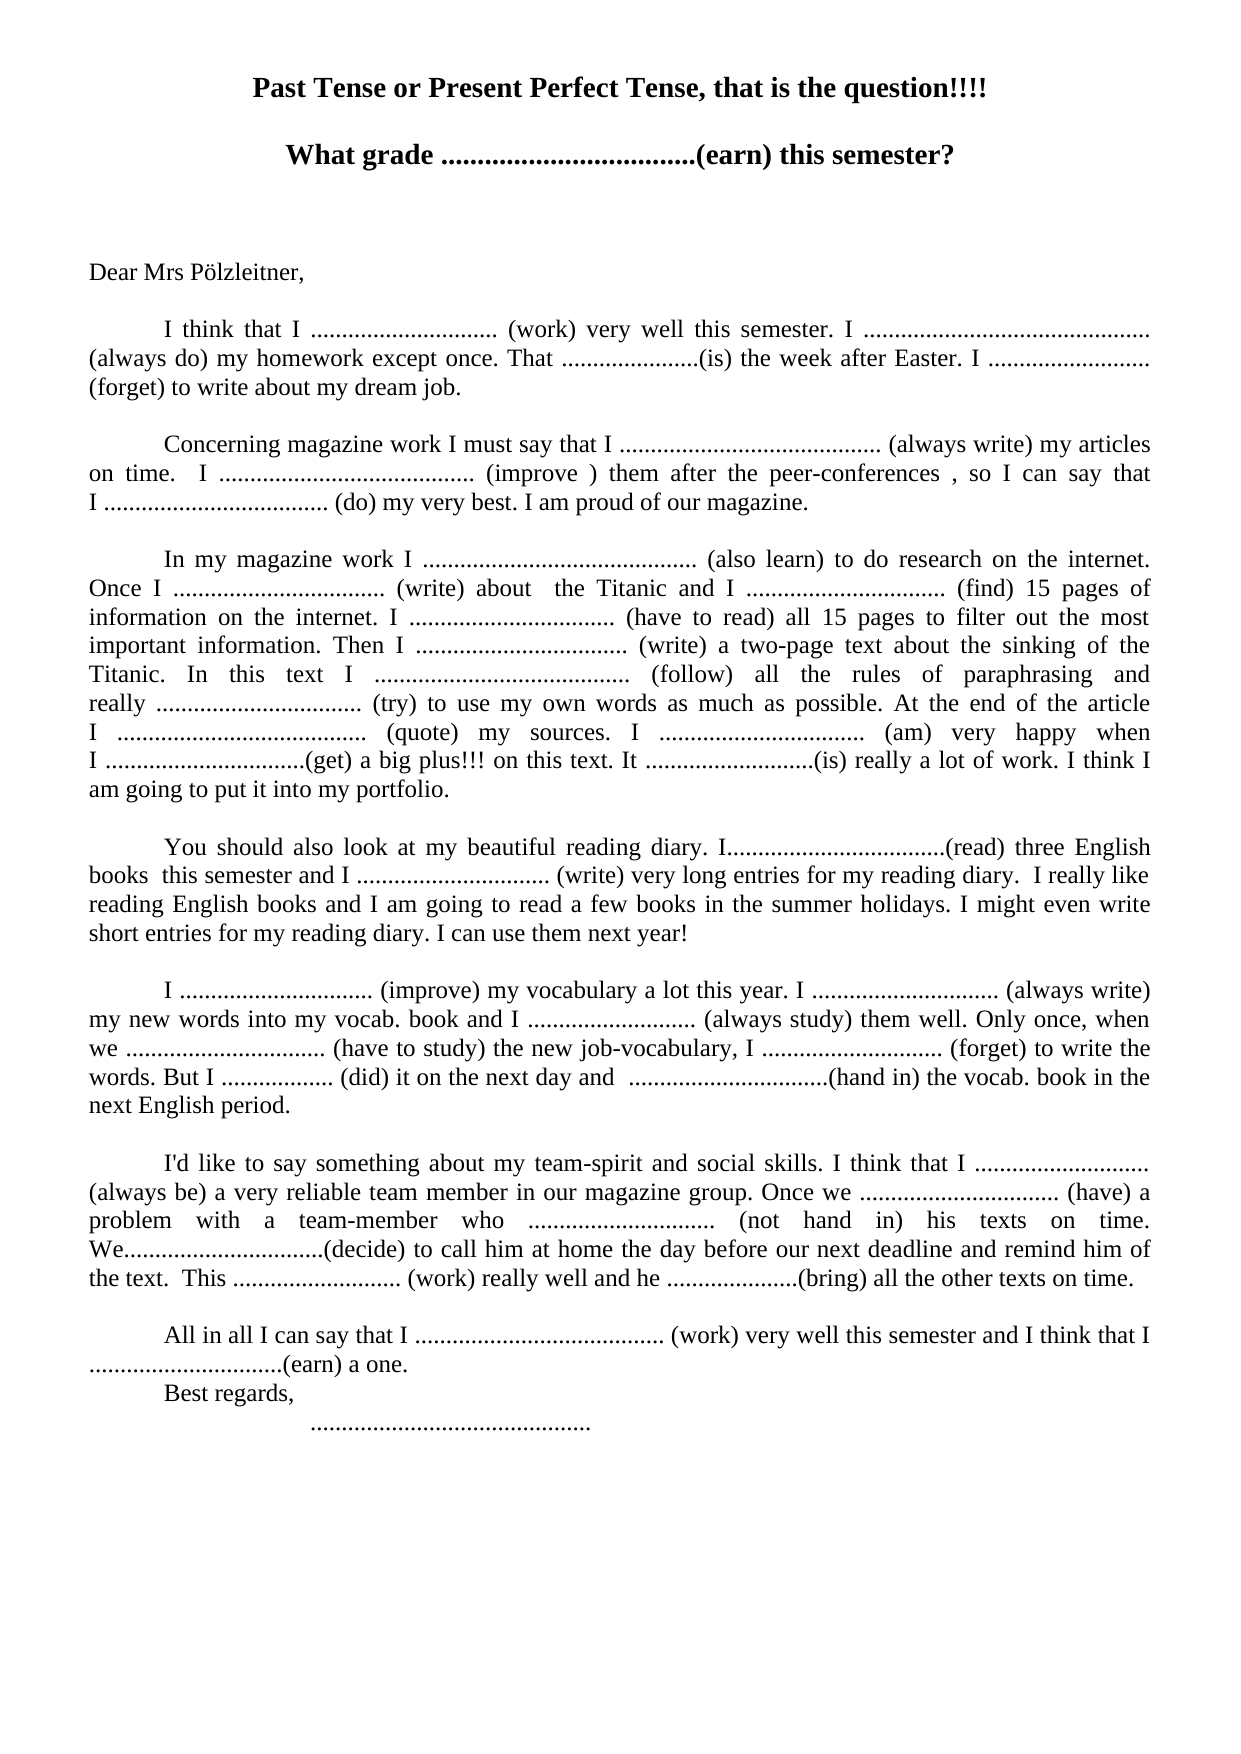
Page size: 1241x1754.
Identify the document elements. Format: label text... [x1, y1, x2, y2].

text I ............................... (improve) my vocabulary a lot this year. I .............................. (always write) my new words into my vocab. book and I ........................... (always study) them well. Only once, when we ................................ (have to study) the new job-vocabulary, I ............................. (forget) to write the words. But I .................. (did) it on the next day and ................................(hand in) the vocab. book in the next English period. [89, 975, 1152, 1119]
text In my magazine work I ............................................ (also learn) to do research on the internet. Once I .................................. (write) about the Titanic and I ................................ (find) 15 pages of information on the internet. I ................................. (have to read) all 15 pages to filter out the most important information. Then I .................................. (write) a two-page text about the sinking of the Titanic. In this text I ......................................... (follow) all the rules of paraphrasing and really ................................. (try) to use my own words as much as possible. At the end of the article I ........................................ (quote) my sources. I ................................. (am) very happy when I ................................(get) a big plus!!! on this text. It ...........................(is) really a lot of work. I think I am going to put it into my portfolio. [89, 544, 1152, 803]
text Dear Mrs Pölzleitner, [89, 257, 1152, 285]
text Concerning magazine work I must say that I .......................................... (always write) my articles on time. I ......................................... (improve ) them after the peer-conferences , so I can say that I .................................... (do) my very best. I am proud of our magazine. [89, 429, 1152, 515]
subtitle Past Tense or Present Perfect Tense, that is the question!!!! [89, 70, 1152, 103]
text I think that I .............................. (work) very well this semester. I ..............................................(always do) my homework except once. That ......................(is) the week after Easter. I ..........................(forget) to write about my dream job. [89, 314, 1152, 400]
text You should also look at my beautiful reading diary. I...................................(read) three English books this semester and I ............................... (write) very long entries for my reading diary. I really like reading English books and I am going to read a few books in the summer holidays. I might even write short entries for my reading diary. I can use them next year! [89, 832, 1152, 947]
text I'd like to say something about my team-spirit and social skills. I think that I ............................(always be) a very reliable team member in our magazine group. Once we ................................ (have) a problem with a team-member who .............................. (not hand in) his texts on time. We................................(decide) to call him at home the day before our next deadline and remind him of the text. This ........................... (work) really well and he .....................(bring) all the other texts on time. [89, 1148, 1152, 1292]
text All in all I can say that I ........................................ (work) very well this semester and I think that I ...............................(earn) a one. [89, 1320, 1152, 1378]
text Best regards, [89, 1378, 1152, 1407]
subtitle What grade ...................................(earn) this semester? [89, 137, 1152, 170]
text ............................................. [89, 1407, 1152, 1435]
